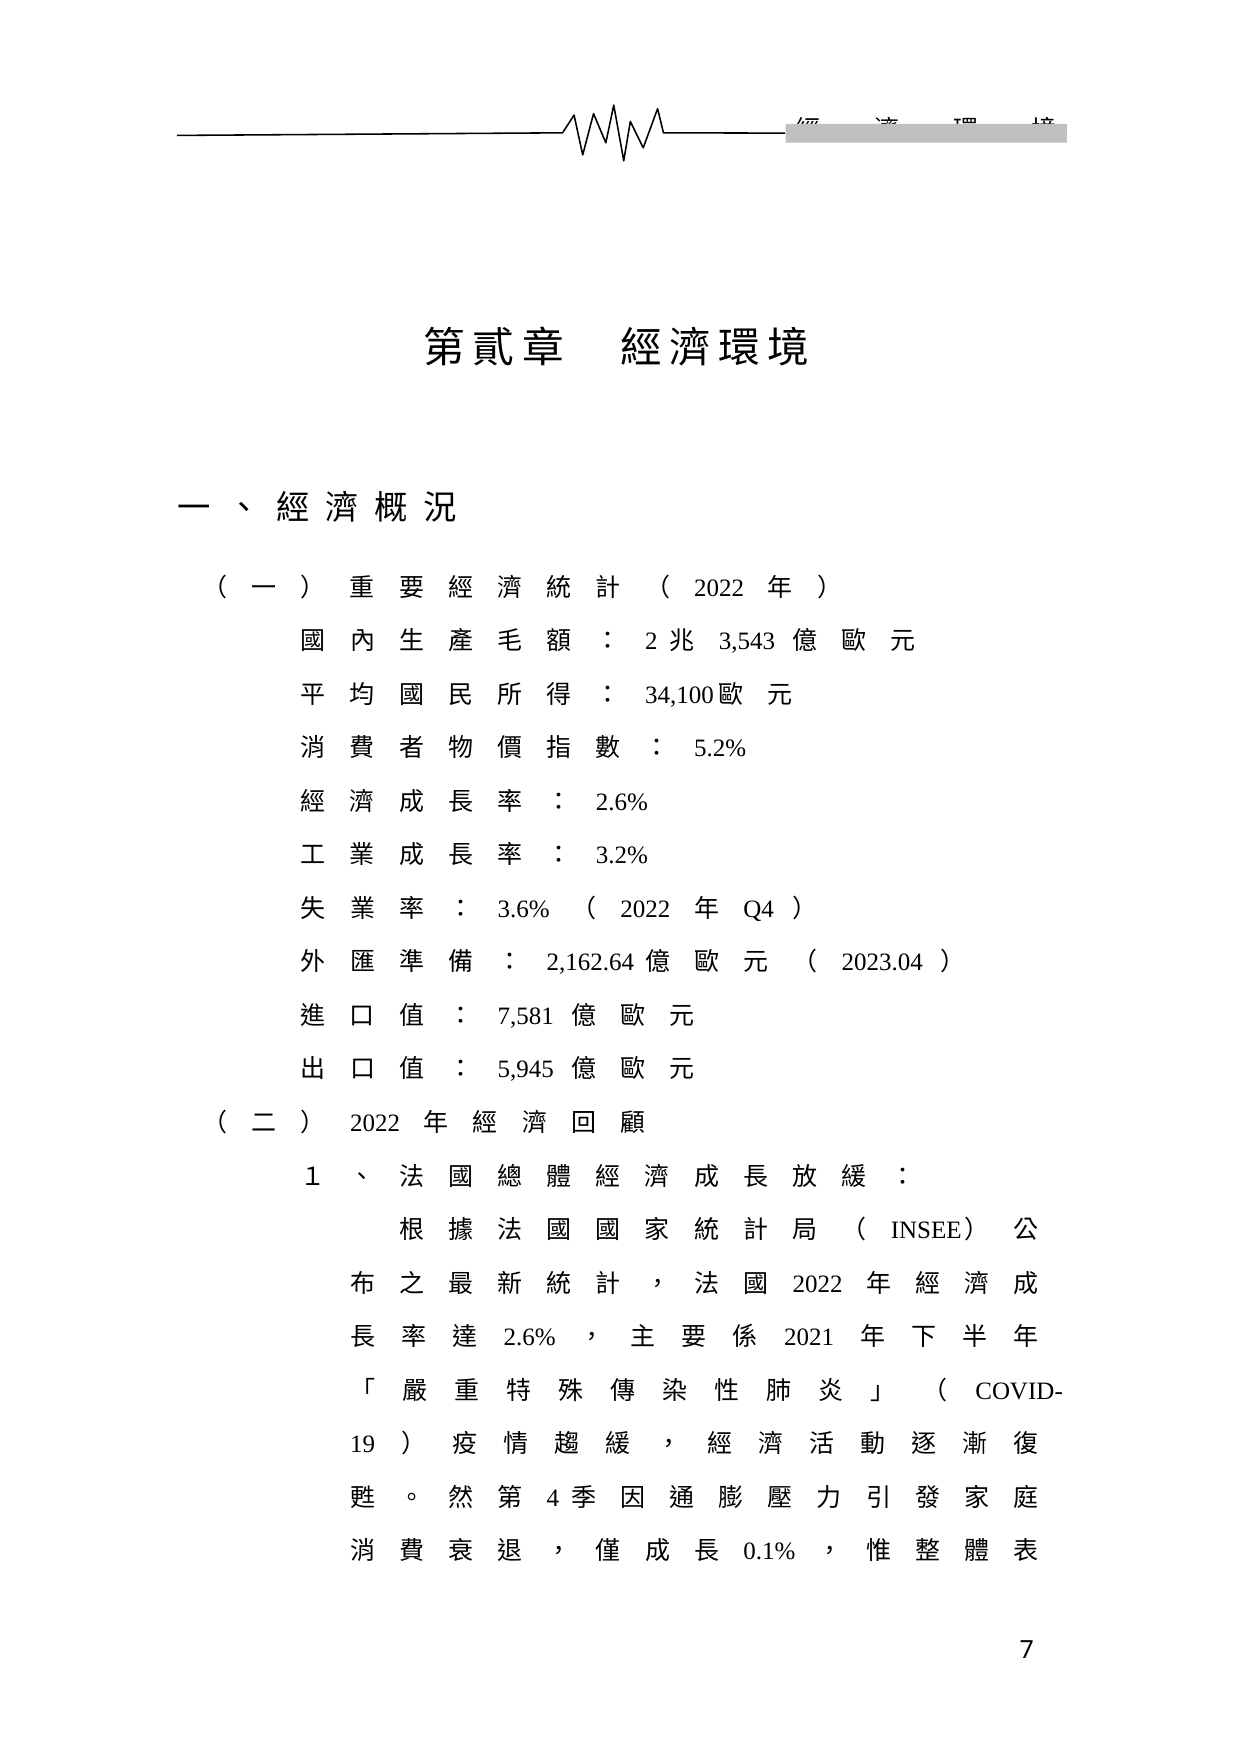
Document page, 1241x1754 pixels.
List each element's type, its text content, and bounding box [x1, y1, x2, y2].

text １、法國總體經濟成長放緩： [276, 1147, 1063, 1201]
text （一）重要經濟統計（2022年） [202, 558, 1063, 612]
text 平均國民所得：34,100歐元 [276, 666, 1063, 719]
text 經濟成長率：2.6% [276, 773, 1063, 826]
text 根據法國國家統計局（INSEE）公布之最新統計，法國2022年經濟成長率達2.6%，主要係2021年下半年「嚴重特殊傳染性肺炎」（COVID-19）疫情趨緩，經濟活動逐漸復甦。然第4季因通膨壓力引發家庭消費衰退，僅成長0.1%，惟整體表現仍優於預期。繼2022年第3季經濟成長0.2%後，第4季因食品價格飆漲，致家計消費大幅下滑；加上煉油廠秋季大罷工及商店銷售降低，造成10月至12月商品與服務產出衰退。此外，暖秋及節能省電之落實，能源消費亦下降。第4季貿易則帶動經濟成長0.5個百分點，出口優於進口。投資於第3季成長2.3%後，第4季僅增加0.8%，略顯後繼無力。財經部表示國內經濟已挺過「嚴重特殊傳染性肺炎」（COVID-19）疫情衝擊且強勁反彈，面臨能源危機充分展現韌性，企業持續投資並創造就業機會，發揮堅韌精神與實力，因此樂觀預測2023年經濟仍將持續成長。 [325, 1201, 1063, 1576]
text （二）2022年經濟回顧 [202, 1094, 1063, 1147]
text 第貳章 經濟環境 [178, 291, 1063, 398]
text 外匯準備：2,162.64億歐元（2023.04） [276, 933, 1063, 987]
text 一、經濟概況 [178, 478, 1063, 532]
text 出口值：5,945億歐元 [276, 1040, 1063, 1094]
text 國內生產毛額：2兆3,543億歐元 [276, 612, 1063, 666]
text 消費者物價指數：5.2% [276, 719, 1063, 773]
text 工業成長率：3.2% [276, 826, 1063, 880]
text 失業率：3.6%（2022年Q4） [276, 880, 1063, 933]
text 進口值：7,581億歐元 [276, 987, 1063, 1040]
